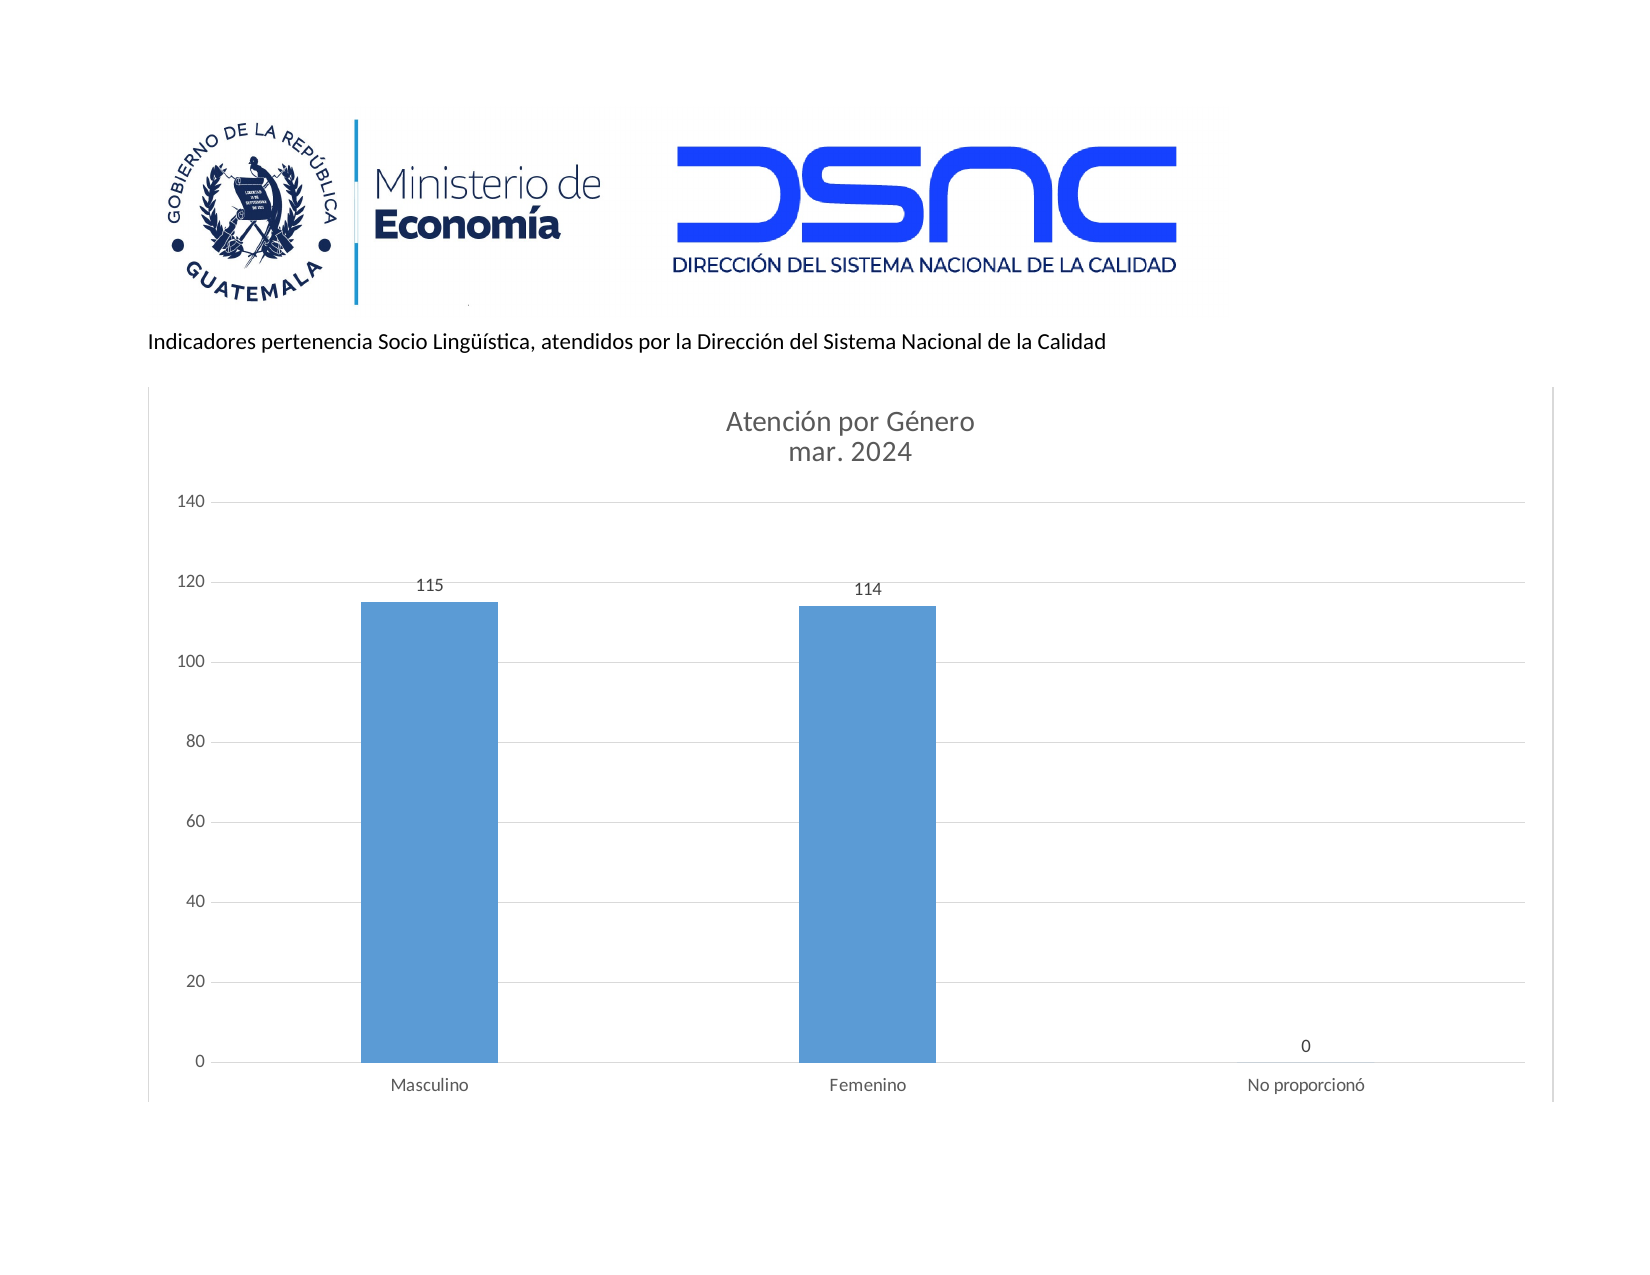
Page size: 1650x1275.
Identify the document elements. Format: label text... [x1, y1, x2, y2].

text Indicadores pertenencia Socio Lingüística, atendidos por la Dirección del Sistema Nacional de la Calidad [148, 327, 1502, 356]
